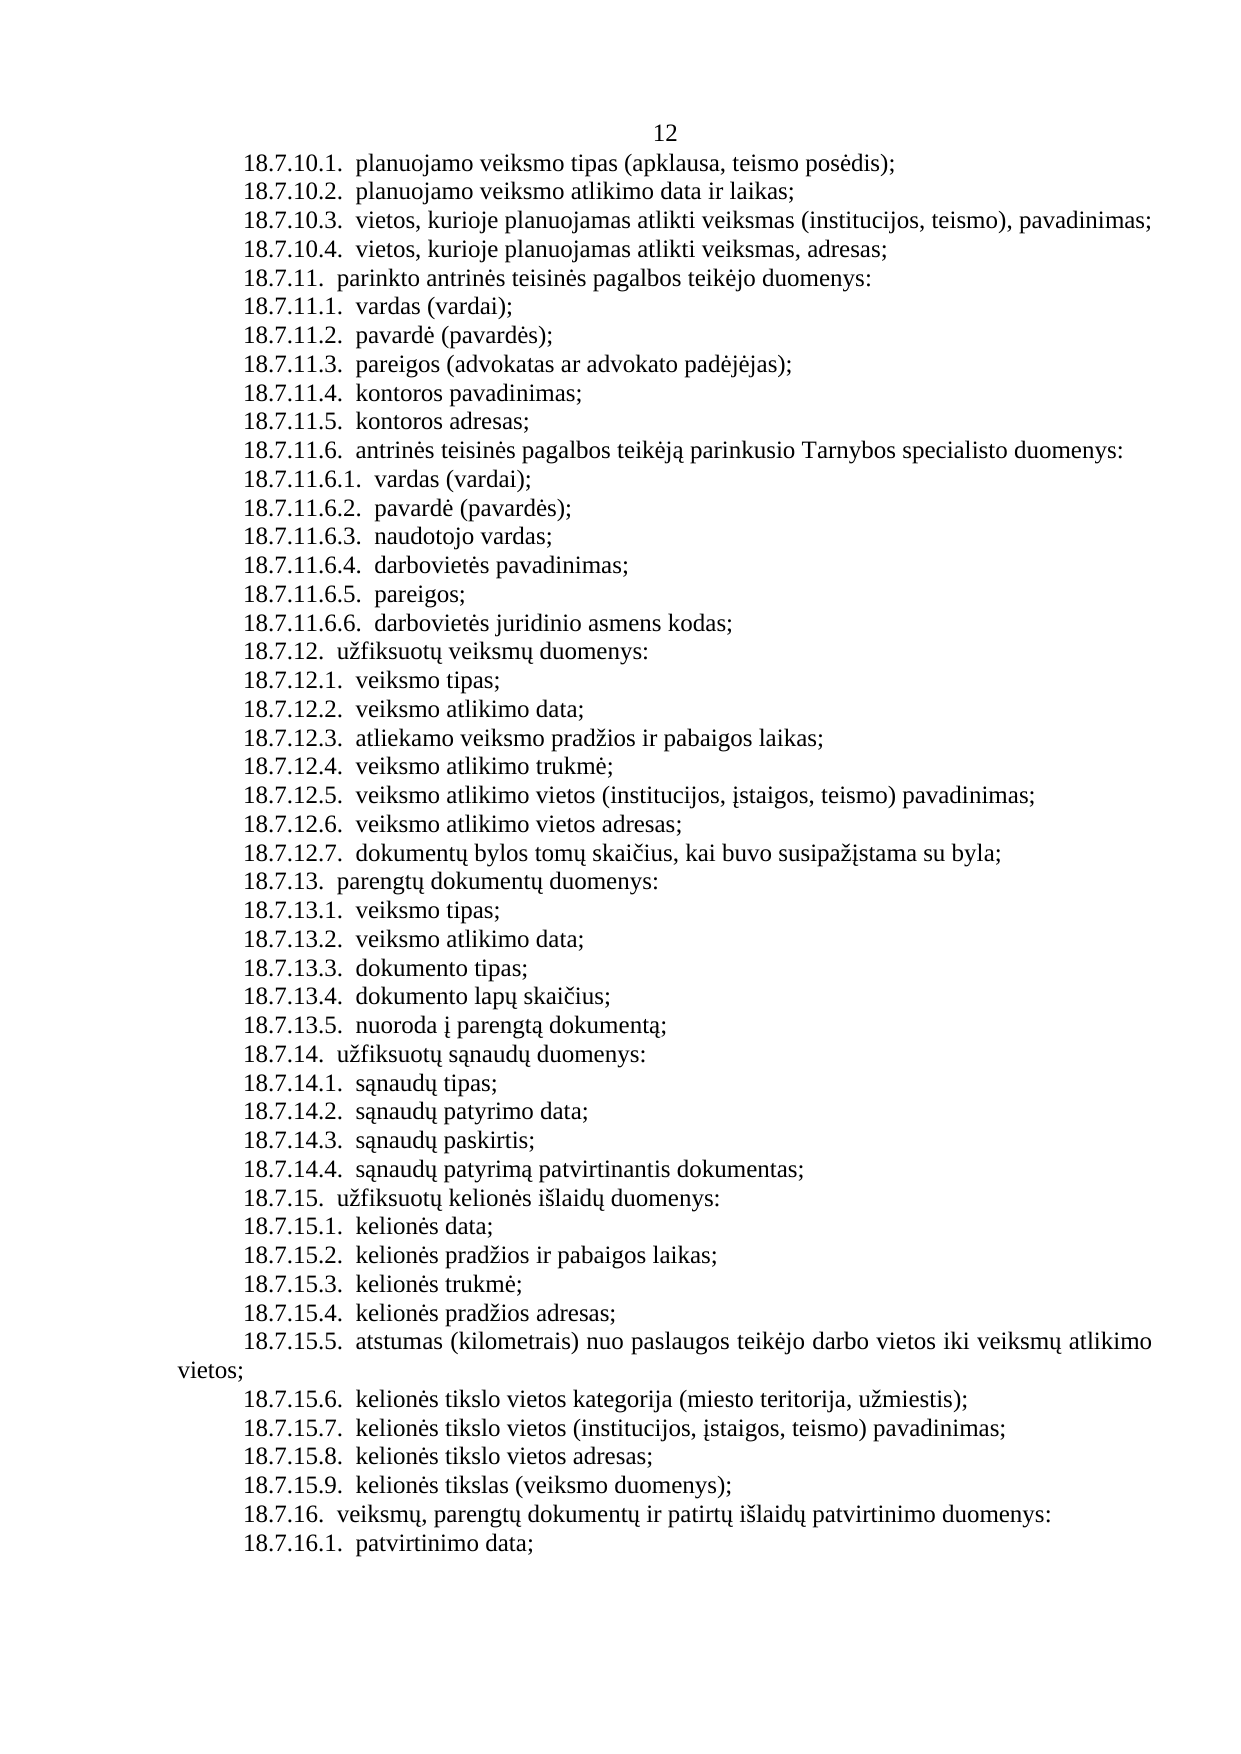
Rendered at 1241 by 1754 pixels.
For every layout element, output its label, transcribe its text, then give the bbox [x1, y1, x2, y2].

text 18.7.13.1. veiksmo tipas; [177, 895, 1153, 924]
text 18.7.12.1. veiksmo tipas; [177, 665, 1153, 694]
text 18.7.16.1. patvirtinimo data; [177, 1528, 1153, 1556]
text 18.7.11.2. pavardė (pavardės); [177, 320, 1153, 349]
text 18.7.10.1. planuojamo veiksmo tipas (apklausa, teismo posėdis); [177, 148, 1153, 176]
text 18.7.12.3. atliekamo veiksmo pradžios ir pabaigos laikas; [177, 723, 1153, 751]
text 18.7.14.2. sąnaudų patyrimo data; [177, 1096, 1153, 1125]
text 18.7.14.4. sąnaudų patyrimą patvirtinantis dokumentas; [177, 1154, 1153, 1183]
text 18.7.14. užfiksuotų sąnaudų duomenys: [177, 1039, 1153, 1068]
text 18.7.15.9. kelionės tikslas (veiksmo duomenys); [177, 1470, 1153, 1499]
text 18.7.13. parengtų dokumentų duomenys: [177, 866, 1153, 895]
text 18.7.11.6.3. naudotojo vardas; [243, 521, 1153, 550]
text 18.7.15.6. kelionės tikslo vietos kategorija (miesto teritorija, užmiestis); [177, 1384, 1153, 1413]
text 18.7.11.6. antrinės teisinės pagalbos teikėją parinkusio Tarnybos specialisto duomenys: [177, 435, 1153, 464]
text 18.7.15.1. kelionės data; [177, 1211, 1153, 1240]
text 18.7.15.8. kelionės tikslo vietos adresas; [177, 1441, 1153, 1470]
text 18.7.10.2. planuojamo veiksmo atlikimo data ir laikas; [177, 176, 1153, 205]
text 18.7.15.7. kelionės tikslo vietos (institucijos, įstaigos, teismo) pavadinimas; [177, 1413, 1153, 1441]
text 18.7.10.3. vietos, kurioje planuojamas atlikti veiksmas (institucijos, teismo), pavadinimas; [177, 205, 1153, 234]
text 18.7.12.5. veiksmo atlikimo vietos (institucijos, įstaigos, teismo) pavadinimas; [177, 780, 1153, 809]
text 18.7.11.6.2. pavardė (pavardės); [243, 493, 1153, 521]
text 18.7.10.4. vietos, kurioje planuojamas atlikti veiksmas, adresas; [177, 234, 1153, 263]
text 18.7.11. parinkto antrinės teisinės pagalbos teikėjo duomenys: [177, 263, 1153, 291]
text 18.7.12.4. veiksmo atlikimo trukmė; [177, 751, 1153, 780]
text 18.7.15.5. atstumas (kilometrais) nuo paslaugos teikėjo darbo vietos iki veiksmų atlikimo vietos; [177, 1326, 1153, 1384]
text 18.7.13.5. nuoroda į parengtą dokumentą; [177, 1010, 1153, 1039]
text 18.7.11.6.4. darbovietės pavadinimas; [243, 550, 1153, 579]
text 18.7.11.6.1. vardas (vardai); [243, 464, 1153, 493]
text 18.7.11.6.5. pareigos; [243, 579, 1153, 608]
text 18.7.14.3. sąnaudų paskirtis; [177, 1125, 1153, 1154]
text 18.7.11.6.6. darbovietės juridinio asmens kodas; [243, 608, 1153, 636]
text 18.7.11.5. kontoros adresas; [177, 406, 1153, 435]
text 18.7.15. užfiksuotų kelionės išlaidų duomenys: [177, 1183, 1153, 1211]
text 18.7.11.4. kontoros pavadinimas; [177, 378, 1153, 406]
text 18.7.12.6. veiksmo atlikimo vietos adresas; [177, 809, 1153, 838]
text 18.7.15.4. kelionės pradžios adresas; [177, 1298, 1153, 1326]
text 18.7.15.2. kelionės pradžios ir pabaigos laikas; [177, 1240, 1153, 1269]
text 18.7.12. užfiksuotų veiksmų duomenys: [177, 636, 1153, 665]
text 18.7.11.1. vardas (vardai); [177, 291, 1153, 320]
text 18.7.14.1. sąnaudų tipas; [177, 1068, 1153, 1096]
text 18.7.16. veiksmų, parengtų dokumentų ir patirtų išlaidų patvirtinimo duomenys: [177, 1499, 1153, 1528]
text 18.7.15.3. kelionės trukmė; [177, 1269, 1153, 1298]
text 18.7.13.2. veiksmo atlikimo data; [177, 924, 1153, 953]
text 18.7.13.3. dokumento tipas; [177, 953, 1153, 981]
text 18.7.13.4. dokumento lapų skaičius; [177, 981, 1153, 1010]
text 18.7.12.7. dokumentų bylos tomų skaičius, kai buvo susipažįstama su byla; [177, 838, 1153, 866]
text 18.7.12.2. veiksmo atlikimo data; [177, 694, 1153, 723]
text 18.7.11.3. pareigos (advokatas ar advokato padėjėjas); [177, 349, 1153, 378]
